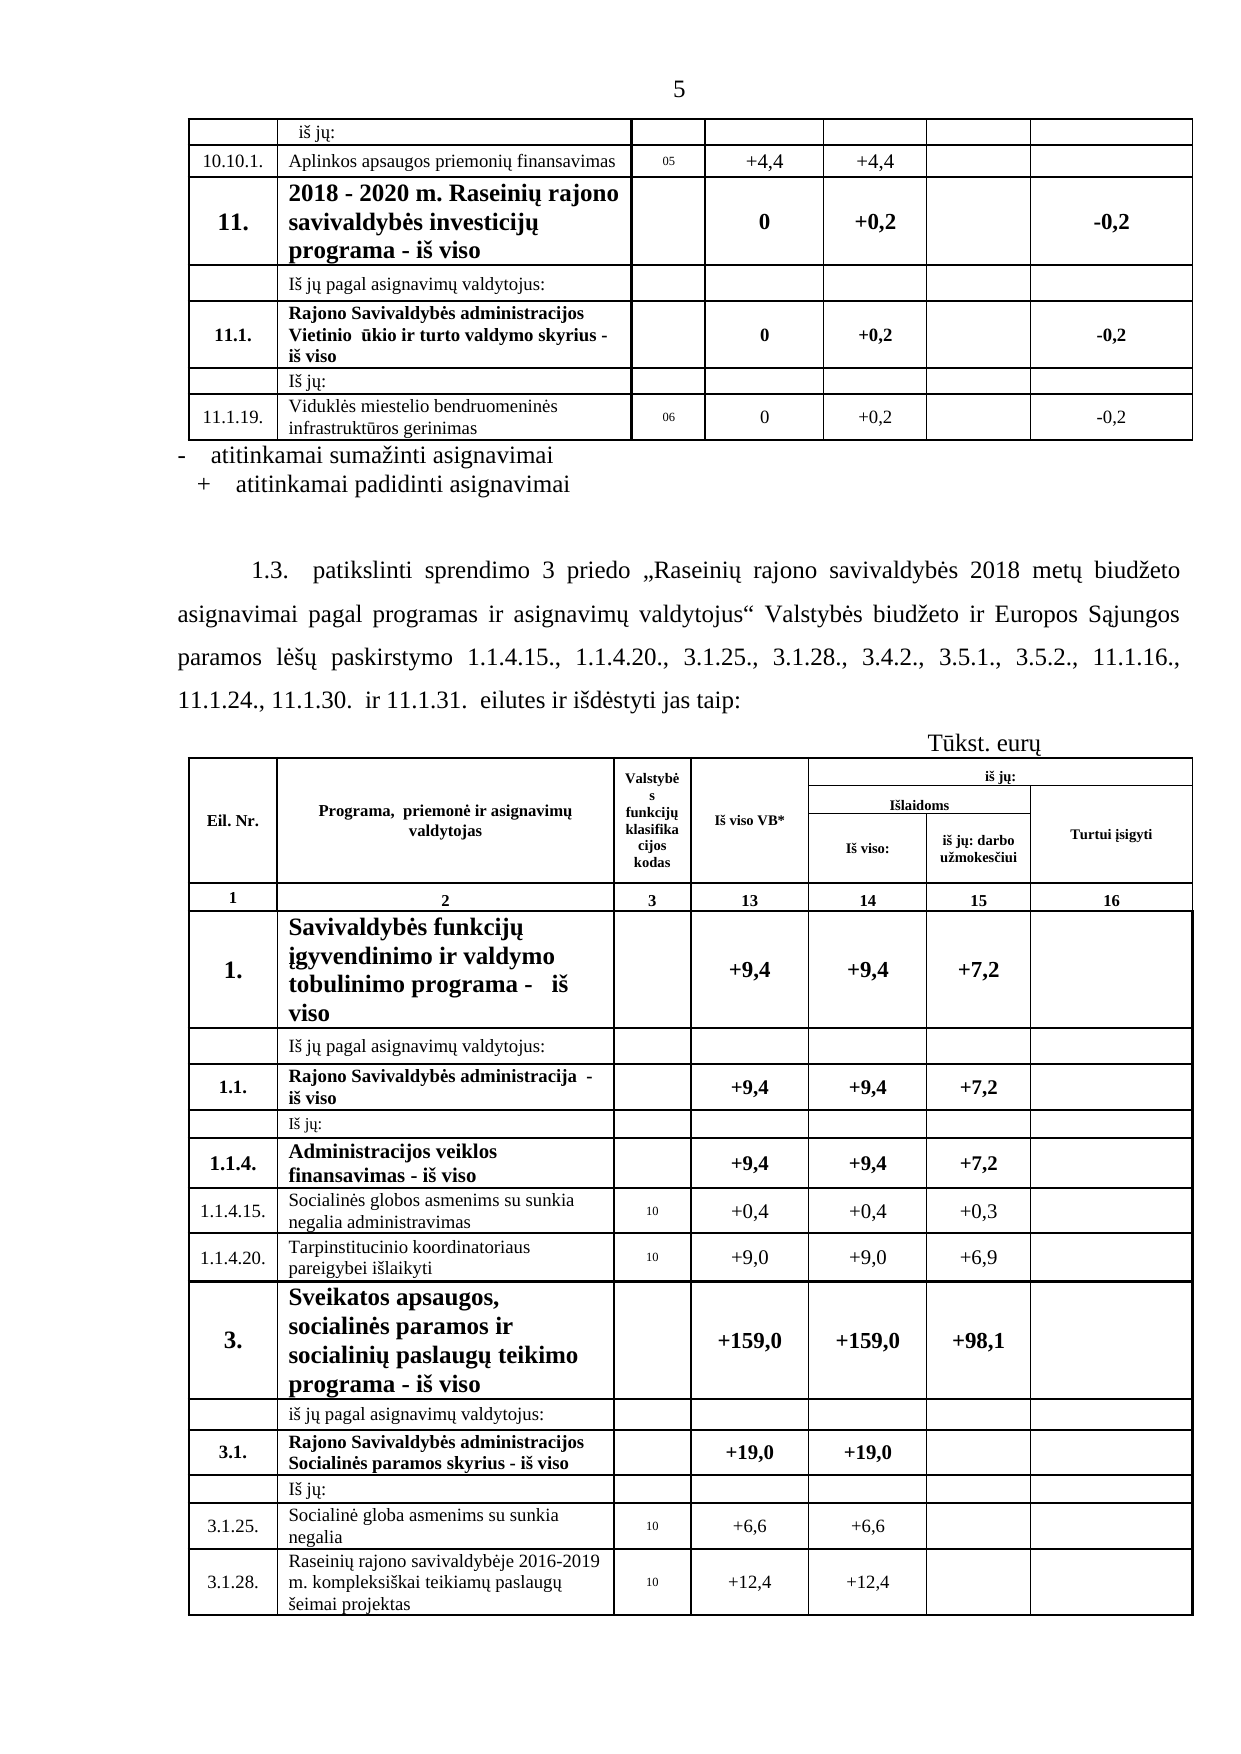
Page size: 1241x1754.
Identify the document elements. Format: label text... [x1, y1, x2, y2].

table_cell [692, 1029, 808, 1063]
table_cell Administracijos veiklos finansavimas - iš viso [278, 1139, 613, 1187]
table_cell [809, 1476, 926, 1502]
table_cell [633, 266, 704, 300]
table_cell [927, 302, 1030, 367]
table_cell Aplinkos apsaugos priemonių finansavimas [278, 146, 630, 176]
table_cell [615, 912, 690, 1027]
table_cell +9,0 [809, 1234, 926, 1280]
table_cell 11.1. [190, 302, 277, 367]
table_cell +159,0 [809, 1283, 926, 1397]
table_cell [927, 395, 1030, 438]
table_cell Socialinė globa asmenims su sunkia negalia [278, 1504, 613, 1547]
table_cell Rajono Savivaldybės administracijos Socialinės paramos skyrius - iš viso [278, 1431, 613, 1474]
table_cell +6,6 [809, 1504, 926, 1547]
table_cell 16 [1031, 884, 1192, 910]
table_cell 0 [706, 395, 823, 438]
table_cell 1.1.4.15. [190, 1189, 277, 1232]
text Tūkst. eurų [177, 728, 1181, 757]
table_cell [692, 1111, 808, 1137]
table_cell +7,2 [927, 1139, 1030, 1187]
table_cell +9,4 [692, 912, 808, 1027]
table_cell Iš jų: [278, 1111, 613, 1137]
table_cell [1031, 1065, 1191, 1108]
table_cell [190, 1029, 277, 1063]
table_cell Raseinių rajono savivaldybėje 2016-2019 m. kompleksiškai teikiamų paslaugų šeimai projektas [278, 1550, 613, 1614]
table_cell Rajono Savivaldybės administracijos Vietinio ūkio ir turto valdymo skyrius - iš viso [278, 302, 630, 367]
table_cell 0 [706, 302, 823, 367]
table_cell [1031, 1111, 1191, 1137]
table_cell [1031, 120, 1192, 144]
table_cell [927, 369, 1030, 393]
table_cell -0,2 [1031, 302, 1192, 367]
table_cell 2 [278, 884, 613, 910]
table_cell 3.1. [190, 1431, 277, 1474]
table_cell [692, 1476, 808, 1502]
table_cell [1031, 1029, 1191, 1063]
table_cell [1031, 1234, 1191, 1280]
table_cell [809, 1111, 926, 1137]
table_cell [1031, 1139, 1191, 1187]
table_cell +0,4 [809, 1189, 926, 1232]
table_cell [927, 1504, 1030, 1547]
table_cell 11. [190, 178, 277, 264]
table_cell [927, 120, 1030, 144]
table_cell +19,0 [692, 1431, 808, 1474]
table_cell [927, 1431, 1030, 1474]
table_header iš jų: [809, 759, 1192, 785]
table_cell [706, 266, 823, 300]
table_cell iš jų pagal asignavimų valdytojus: [278, 1400, 613, 1428]
table_cell Rajono Savivaldybės administracija - iš viso [278, 1065, 613, 1108]
table_cell +0,2 [824, 178, 926, 264]
table_cell 1. [190, 912, 277, 1027]
table_cell [927, 1476, 1030, 1502]
table_cell [1031, 369, 1192, 393]
table_cell Iš jų: [278, 369, 630, 393]
table_cell 1.1.4. [190, 1139, 277, 1187]
table_cell 10 [615, 1234, 690, 1280]
table_cell 13 [692, 884, 808, 910]
table_cell [1031, 1476, 1191, 1502]
table_cell Išlaidoms [809, 786, 1030, 813]
table_cell [633, 369, 704, 393]
table_header Eil. Nr. [190, 759, 276, 882]
table_cell 06 [633, 395, 704, 438]
table_cell Iš viso: [809, 814, 926, 882]
table_cell 10 [615, 1550, 690, 1614]
table_cell 2018 - 2020 m. Raseinių rajono savivaldybės investicijų programa - iš viso [278, 178, 630, 264]
table_cell [1031, 1400, 1191, 1428]
table_cell [824, 266, 926, 300]
table_cell 15 [927, 884, 1030, 910]
text - atitinkamai sumažinti asignavimai [177, 441, 1181, 469]
table_cell [190, 369, 277, 393]
table_cell [927, 1400, 1030, 1428]
table_cell [809, 1400, 926, 1428]
table_cell [615, 1065, 690, 1108]
table_cell [190, 1400, 277, 1428]
table_cell 14 [809, 884, 926, 910]
table_cell 3 [615, 884, 690, 910]
table_cell [824, 369, 926, 393]
table_cell Savivaldybės funkcijų įgyvendinimo ir valdymo tobulinimo programa - iš viso [278, 912, 613, 1027]
table_cell +12,4 [692, 1550, 808, 1614]
table_cell [1031, 1550, 1191, 1614]
table_cell 10 [615, 1504, 690, 1547]
table_cell [927, 266, 1030, 300]
table_cell +7,2 [927, 1065, 1030, 1108]
table_cell [1031, 146, 1192, 176]
table_cell [809, 1029, 926, 1063]
table_cell Iš jų: [278, 1476, 613, 1502]
table_cell [1031, 266, 1192, 300]
table_cell +159,0 [692, 1283, 808, 1397]
table_cell [1031, 1283, 1191, 1397]
table_cell [706, 120, 823, 144]
table_cell [615, 1400, 690, 1428]
table_cell +9,4 [809, 912, 926, 1027]
table_cell [927, 1111, 1030, 1137]
table_cell iš jų: darbo užmokesčiui [927, 814, 1030, 882]
table_cell Turtui įsigyti [1031, 786, 1192, 882]
table_cell [1031, 1504, 1191, 1547]
table_cell Tarpinstitucinio koordinatoriaus pareigybei išlaikyti [278, 1234, 613, 1280]
table_cell +0,2 [824, 302, 926, 367]
table_cell +7,2 [927, 912, 1030, 1027]
table_cell [633, 302, 704, 367]
table_cell [1031, 912, 1191, 1027]
table_cell 3. [190, 1283, 277, 1397]
table_cell +0,3 [927, 1189, 1030, 1232]
table_cell 1 [190, 884, 276, 910]
table_cell 10 [615, 1189, 690, 1232]
table_cell Sveikatos apsaugos, socialinės paramos ir socialinių paslaugų teikimo programa - iš viso [278, 1283, 613, 1397]
table_cell +9,4 [809, 1065, 926, 1108]
table_cell [927, 1029, 1030, 1063]
table_cell +4,4 [824, 146, 926, 176]
table_cell 11.1.19. [190, 395, 277, 438]
table_cell Iš jų pagal asignavimų valdytojus: [278, 1029, 613, 1063]
table_cell [1031, 1431, 1191, 1474]
table_cell +9,4 [809, 1139, 926, 1187]
table_cell [615, 1111, 690, 1137]
table_cell [633, 178, 704, 264]
table_cell +4,4 [706, 146, 823, 176]
table_cell +0,2 [824, 395, 926, 438]
table_cell [190, 1111, 277, 1137]
table_cell 3.1.28. [190, 1550, 277, 1614]
table_header Iš viso VB* [692, 759, 808, 882]
text 1.3. patikslinti sprendimo 3 priedo „Raseinių rajono savivaldybės 2018 metų biudžeto asignavimai pagal programas ir asignavimų valdytojus“ Valstybės biudžeto ir Europos Sąjungos paramos lėšų paskirstymo 1.1.4.15., 1.1.4.20., 3.1.25., 3.1.28., 3.4.2., 3.5.1., 3.5.2., 11.1.16., 11.1.24., 11.1.30. ir 11.1.31. eilutes ir išdėstyti jas taip: [177, 556, 1181, 714]
table_cell +9,4 [692, 1139, 808, 1187]
table_cell -0,2 [1031, 178, 1192, 264]
table_cell [927, 178, 1030, 264]
table_cell [824, 120, 926, 144]
table_cell [615, 1431, 690, 1474]
table_cell [615, 1476, 690, 1502]
table_cell iš jų: [278, 120, 630, 144]
table_cell [927, 146, 1030, 176]
table_cell +9,4 [692, 1065, 808, 1108]
table_cell 1.1.4.20. [190, 1234, 277, 1280]
table_cell [692, 1400, 808, 1428]
table_cell +9,0 [692, 1234, 808, 1280]
table_cell [190, 120, 277, 144]
table_cell Iš jų pagal asignavimų valdytojus: [278, 266, 630, 300]
table_cell [615, 1139, 690, 1187]
table_cell [615, 1029, 690, 1063]
table_cell +12,4 [809, 1550, 926, 1614]
table_cell [615, 1283, 690, 1397]
table_cell -0,2 [1031, 395, 1192, 438]
table_cell 10.10.1. [190, 146, 277, 176]
table_cell [706, 369, 823, 393]
table_cell [1031, 1189, 1191, 1232]
table_cell 1.1. [190, 1065, 277, 1108]
table_header Programa, priemonė ir asignavimų valdytojas [278, 759, 613, 882]
table_cell [190, 1476, 277, 1502]
table_cell Socialinės globos asmenims su sunkia negalia administravimas [278, 1189, 613, 1232]
table_cell +6,9 [927, 1234, 1030, 1280]
table_header Valstybės funkcijų klasifikacijos kodas [615, 759, 690, 882]
text + atitinkamai padidinti asignavimai [177, 469, 1181, 498]
table_cell [633, 120, 704, 144]
table_cell +19,0 [809, 1431, 926, 1474]
table_cell 0 [706, 178, 823, 264]
table_cell +6,6 [692, 1504, 808, 1547]
table_cell [190, 266, 277, 300]
table_cell 05 [633, 146, 704, 176]
table_cell [927, 1550, 1030, 1614]
table_cell 3.1.25. [190, 1504, 277, 1547]
table_cell +0,4 [692, 1189, 808, 1232]
table_cell +98,1 [927, 1283, 1030, 1397]
table_cell Viduklės miestelio bendruomeninės infrastruktūros gerinimas [278, 395, 630, 438]
